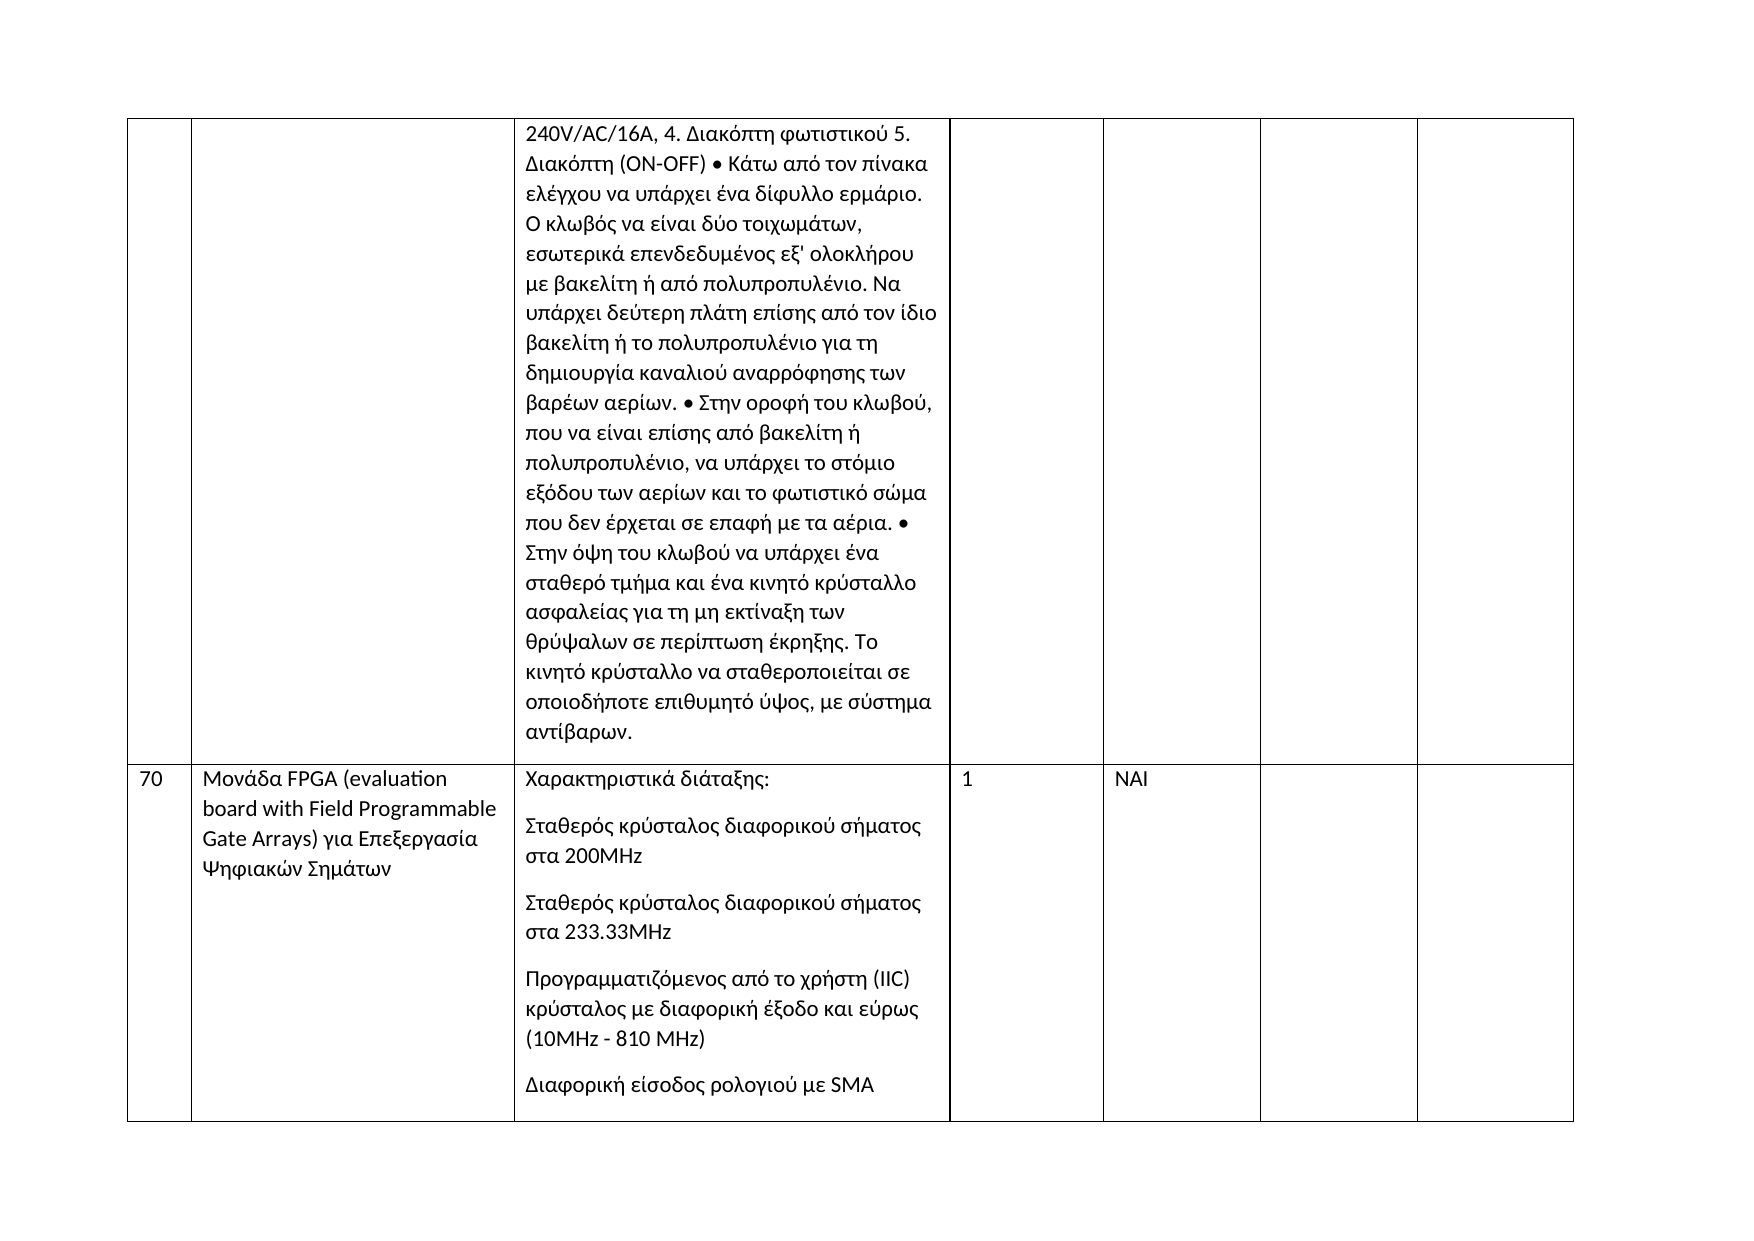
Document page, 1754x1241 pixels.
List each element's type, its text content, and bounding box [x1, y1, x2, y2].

table_cell 240V/AC/16Α, 4. Διακόπτη φωτιστικού 5. Διακόπτη (ΟΝ-OFF) • Κάτω από τον πίνακα ελέγχου να υπάρχει ένα δίφυλλο ερμάριο. Ο κλωβός να είναι δύο τοιχωμάτων, εσωτερικά επενδεδυμένος εξ' ολοκλήρου με βακελίτη ή από πολυπροπυλένιο. Να υπάρχει δεύτερη πλάτη επίσης από τον ίδιο βακελίτη ή το πολυπροπυλένιο για τη δημιουργία καναλιού αναρρόφησης των βαρέων αερίων. • Στην οροφή του κλωβού, που να είναι επίσης από βακελίτη ή πολυπροπυλένιο, να υπάρχει το στόμιο εξόδου των αερίων και το φωτιστικό σώμα που δεν έρχεται σε επαφή με τα αέρια. • Στην όψη του κλωβού να υπάρχει ένα σταθερό τμήμα και ένα κινητό κρύσταλλο ασφαλείας για τη μη εκτίναξη των θρύψαλων σε περίπτωση έκρηξης. Το κινητό κρύσταλλο να σταθεροποιείται σε οποιοδήποτε επιθυμητό ύψος, με σύστημα αντίβαρων. [515, 119, 949, 763]
table_cell ΝΑΙ [1104, 765, 1260, 1121]
table_cell Μονάδα FPGA (evaluation board with Field Programmable Gate Arrays) για Επεξεργασία Ψηφιακών Σημάτων [192, 765, 514, 1121]
table_cell Χαρακτηριστικά διάταξης: Σταθερός κρύσταλος διαφορικού σήματος στα 200MHz Σταθερός κρύσταλος διαφορικού σήματος στα 233.33MHz Προγραμματιζόμενος από το χρήστη (IIC) κρύσταλος με διαφορική έξοδο και εύρως (10MHz - 810 MHz) Διαφορική είσοδος ρολογιού με SMA [515, 765, 949, 1121]
table_cell [1418, 119, 1573, 763]
table_cell 70 [128, 765, 191, 1121]
table_cell [128, 119, 191, 763]
table_cell 1 [951, 765, 1103, 1121]
table_cell [1261, 119, 1417, 763]
table_cell [951, 119, 1103, 763]
table_cell [1104, 119, 1260, 763]
table_cell [1418, 765, 1573, 1121]
table_cell [1261, 765, 1417, 1121]
table_cell [192, 119, 514, 763]
